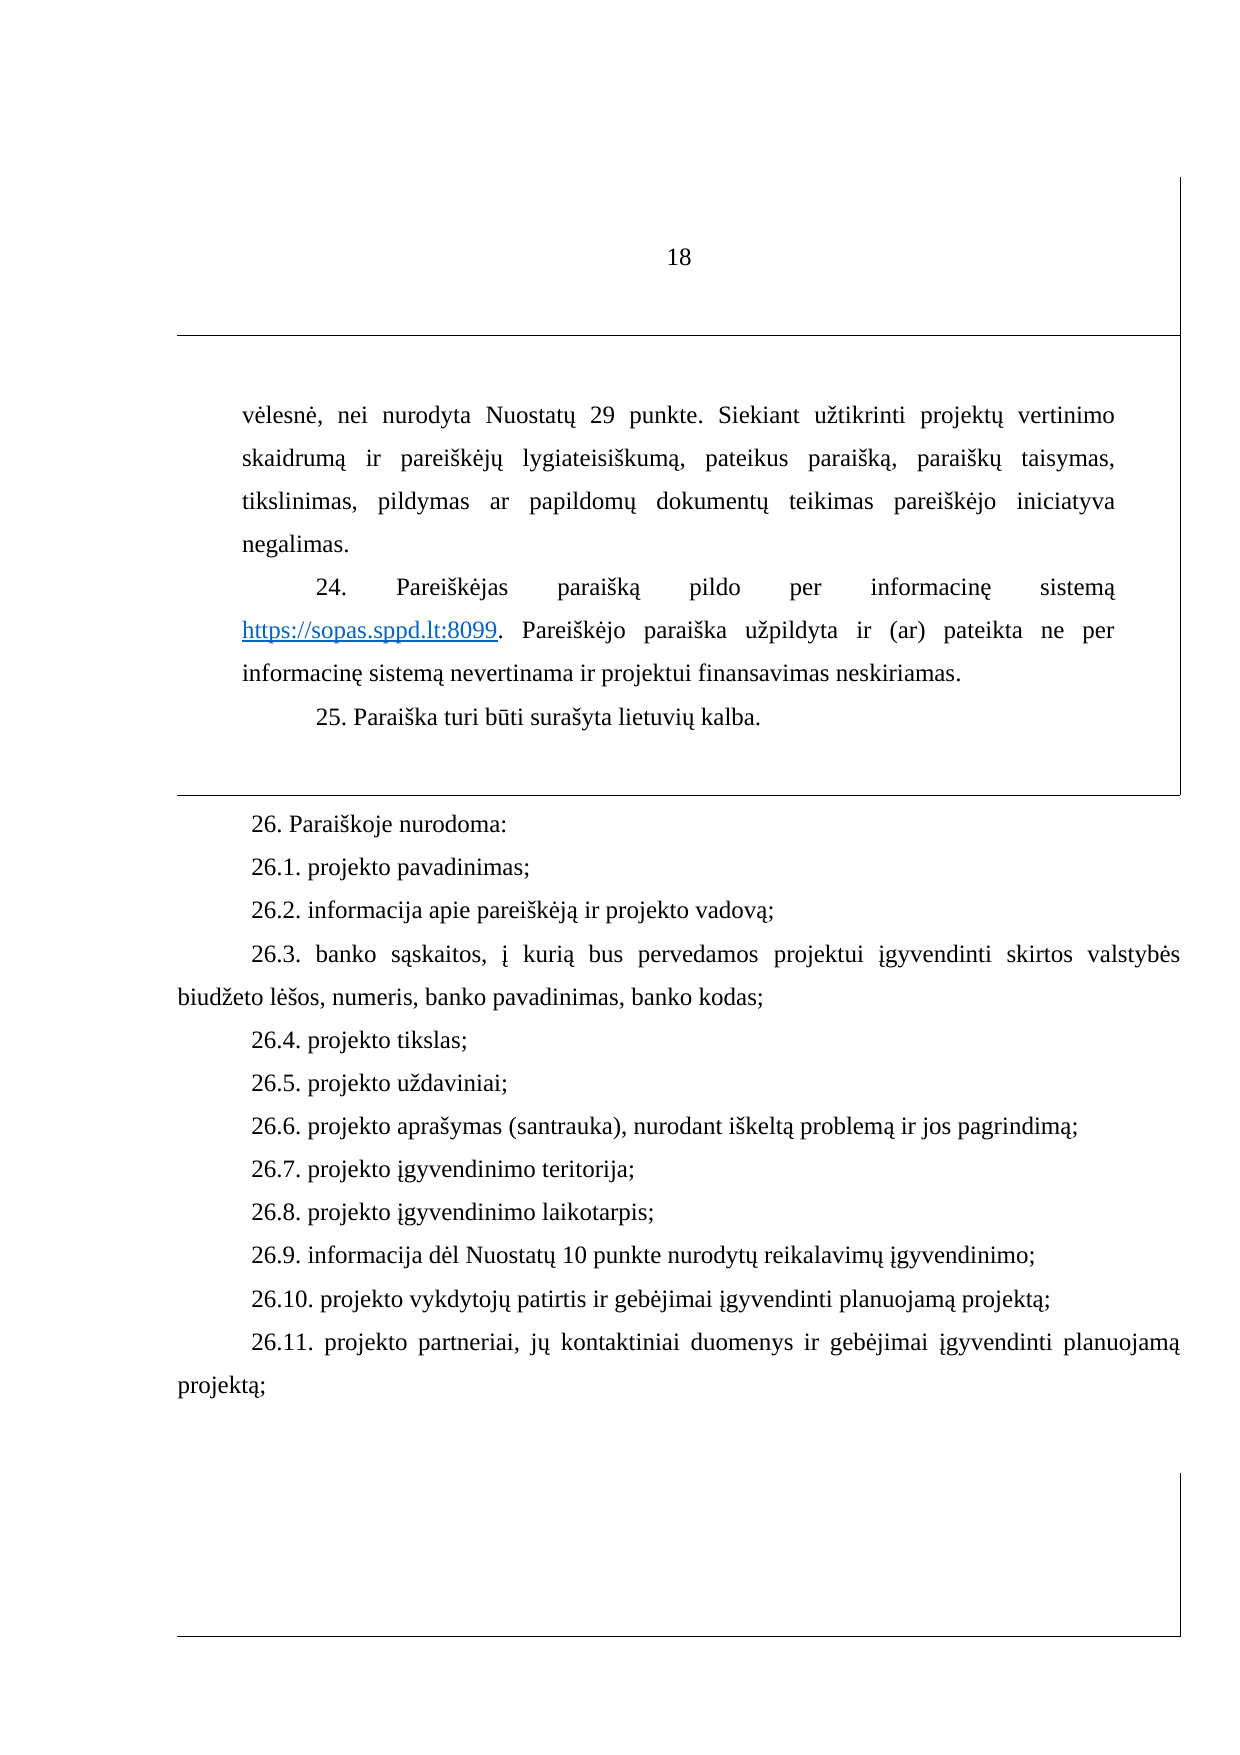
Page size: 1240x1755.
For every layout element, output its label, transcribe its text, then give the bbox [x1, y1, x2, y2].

text 26.6. projekto aprašymas (santrauka), nurodant iškeltą problemą ir jos pagrindimą; [177, 1111, 1181, 1140]
text 26.11. projekto partneriai, jų kontaktiniai duomenys ir gebėjimai įgyvendinti planuojamą projektą; [177, 1327, 1181, 1399]
text 26.4. projekto tikslas; [177, 1025, 1181, 1054]
text 26.2. informacija apie pareiškėją ir projekto vadovą; [177, 896, 1181, 924]
text 26.1. projekto pavadinimas; [177, 852, 1181, 881]
text 24. Pareiškėjas paraišką pildo per informacinę sistemą https://sopas.sppd.lt:8099. Pareiškėjo paraiška užpildyta ir (ar) pateikta ne per informacinę sistemą nevertinama ir projektui finansavimas neskiriamas. [177, 508, 1180, 637]
text 26.7. projekto įgyvendinimo teritorija; [177, 1154, 1181, 1183]
text 26.10. projekto vykdytojų patirtis ir gebėjimai įgyvendinti planuojamą projektą; [177, 1284, 1181, 1312]
text 26. Paraiškoje nurodoma: [177, 809, 1181, 838]
text 25. Paraiška turi būti surašyta lietuvių kalba. [177, 637, 1180, 795]
text 26.3. banko sąskaitos, į kurią bus pervedamos projektui įgyvendinti skirtos valstybės biudžeto lėšos, numeris, banko pavadinimas, banko kodas; [177, 939, 1181, 1011]
text 26.5. projekto uždaviniai; [177, 1068, 1181, 1097]
text 26.8. projekto įgyvendinimo laikotarpis; [177, 1197, 1181, 1226]
text 23. Pareiškėjas Konkursui gali pateikti tik vieną paraišką. Pateikus daugiau nei vieną paraišką, vertinama ta paraiška, kurios pateikimo data yra vėliausia, tačiau ne vėlesnė, nei nurodyta Nuostatų 29 punkte. Siekiant užtikrinti projektų vertinimo skaidrumą ir pareiškėjų lygiateisiškumą, pateikus paraišką, paraiškų taisymas, tikslinimas, pildymas ar papildomų dokumentų teikimas pareiškėjo iniciatyva negalimas. [177, 335, 1180, 508]
text 26.9. informacija dėl Nuostatų 10 punkte nurodytų reikalavimų įgyvendinimo; [177, 1241, 1181, 1269]
